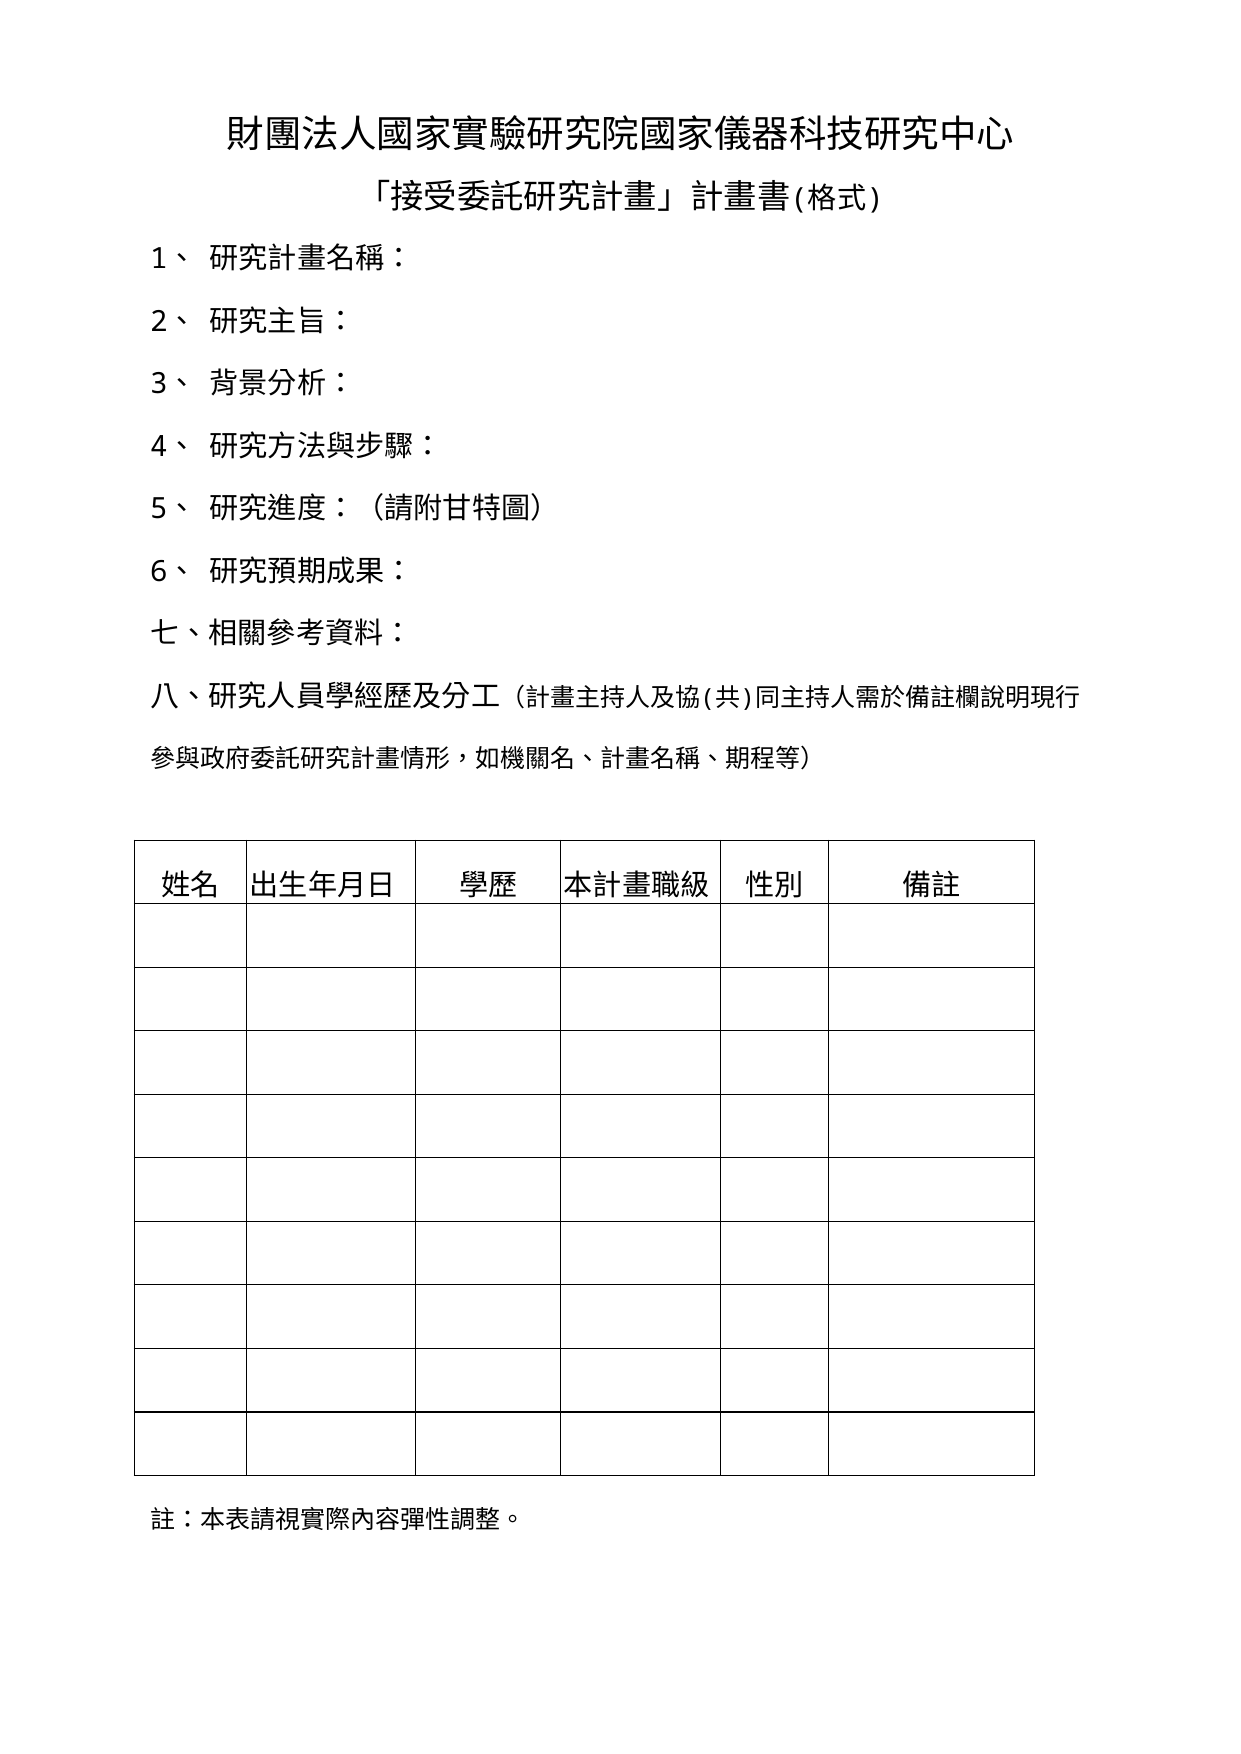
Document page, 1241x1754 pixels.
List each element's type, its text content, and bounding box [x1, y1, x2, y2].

table_cell [135, 1413, 246, 1475]
table_cell [561, 1095, 720, 1157]
table_header 備註 [829, 841, 1034, 903]
table_header 性別 [721, 841, 828, 903]
table_cell [721, 968, 828, 1030]
table_cell [829, 1285, 1034, 1348]
table_cell [721, 904, 828, 967]
table_cell [721, 1349, 828, 1411]
table_cell [416, 1031, 560, 1094]
table_cell [721, 1413, 828, 1475]
list 研究預期成果： [150, 527, 1090, 589]
table_cell [247, 1413, 415, 1475]
table_cell [721, 1095, 828, 1157]
table_cell [721, 1285, 828, 1348]
table_cell [247, 1095, 415, 1157]
table_cell [135, 1095, 246, 1157]
table_cell [561, 968, 720, 1030]
table_cell [829, 1222, 1034, 1284]
table_cell [247, 1158, 415, 1221]
table_cell [416, 968, 560, 1030]
table_cell [721, 1222, 828, 1284]
table_cell [135, 1158, 246, 1221]
table_cell [416, 1285, 560, 1348]
table_cell [135, 968, 246, 1030]
text 七、相關參考資料： [150, 589, 1090, 652]
table_header 姓名 [135, 841, 246, 903]
table_cell [247, 968, 415, 1030]
table_cell [561, 904, 720, 967]
table_cell [829, 1031, 1034, 1094]
table_header 本計畫職級 [561, 841, 720, 903]
list 研究進度：（請附甘特圖） [150, 464, 1090, 527]
list 背景分析： [150, 339, 1090, 402]
table_cell [561, 1413, 720, 1475]
table_cell [561, 1158, 720, 1221]
table_cell [721, 1158, 828, 1221]
table_header 學歷 [416, 841, 560, 903]
table_cell [829, 904, 1034, 967]
table_header 出生年月日 [247, 841, 415, 903]
list 研究計畫名稱： [150, 214, 1090, 277]
table_cell [721, 1031, 828, 1094]
table_cell [247, 904, 415, 967]
list 研究主旨： [150, 277, 1090, 339]
text 註：本表請視實際內容彈性調整。 [150, 1476, 1090, 1538]
text 財團法人國家實驗研究院國家儀器科技研究中心 [150, 89, 1090, 152]
table_cell [561, 1285, 720, 1348]
table_cell [829, 968, 1034, 1030]
table_cell [135, 904, 246, 967]
table_cell [561, 1031, 720, 1094]
table_cell [135, 1349, 246, 1411]
list 研究方法與步驟： [150, 402, 1090, 464]
table_cell [247, 1222, 415, 1284]
table_cell [561, 1349, 720, 1411]
table_cell [416, 1158, 560, 1221]
text 「接受委託研究計畫」計畫書(格式) [150, 152, 1090, 214]
table_cell [416, 1222, 560, 1284]
text 八、研究人員學經歷及分工（計畫主持人及協(共)同主持人需於備註欄說明現行參與政府委託研究計畫情形，如機關名、計畫名稱、期程等） [150, 652, 1090, 777]
table_cell [247, 1285, 415, 1348]
table_cell [829, 1095, 1034, 1157]
table_cell [135, 1031, 246, 1094]
table_cell [247, 1031, 415, 1094]
table_cell [416, 904, 560, 967]
table_cell [829, 1349, 1034, 1411]
table_cell [829, 1158, 1034, 1221]
table_cell [416, 1095, 560, 1157]
table_cell [416, 1349, 560, 1411]
table_cell [416, 1413, 560, 1475]
table_cell [829, 1413, 1034, 1475]
table_cell [247, 1349, 415, 1411]
table_cell [561, 1222, 720, 1284]
table_cell [135, 1222, 246, 1284]
table_cell [135, 1285, 246, 1348]
